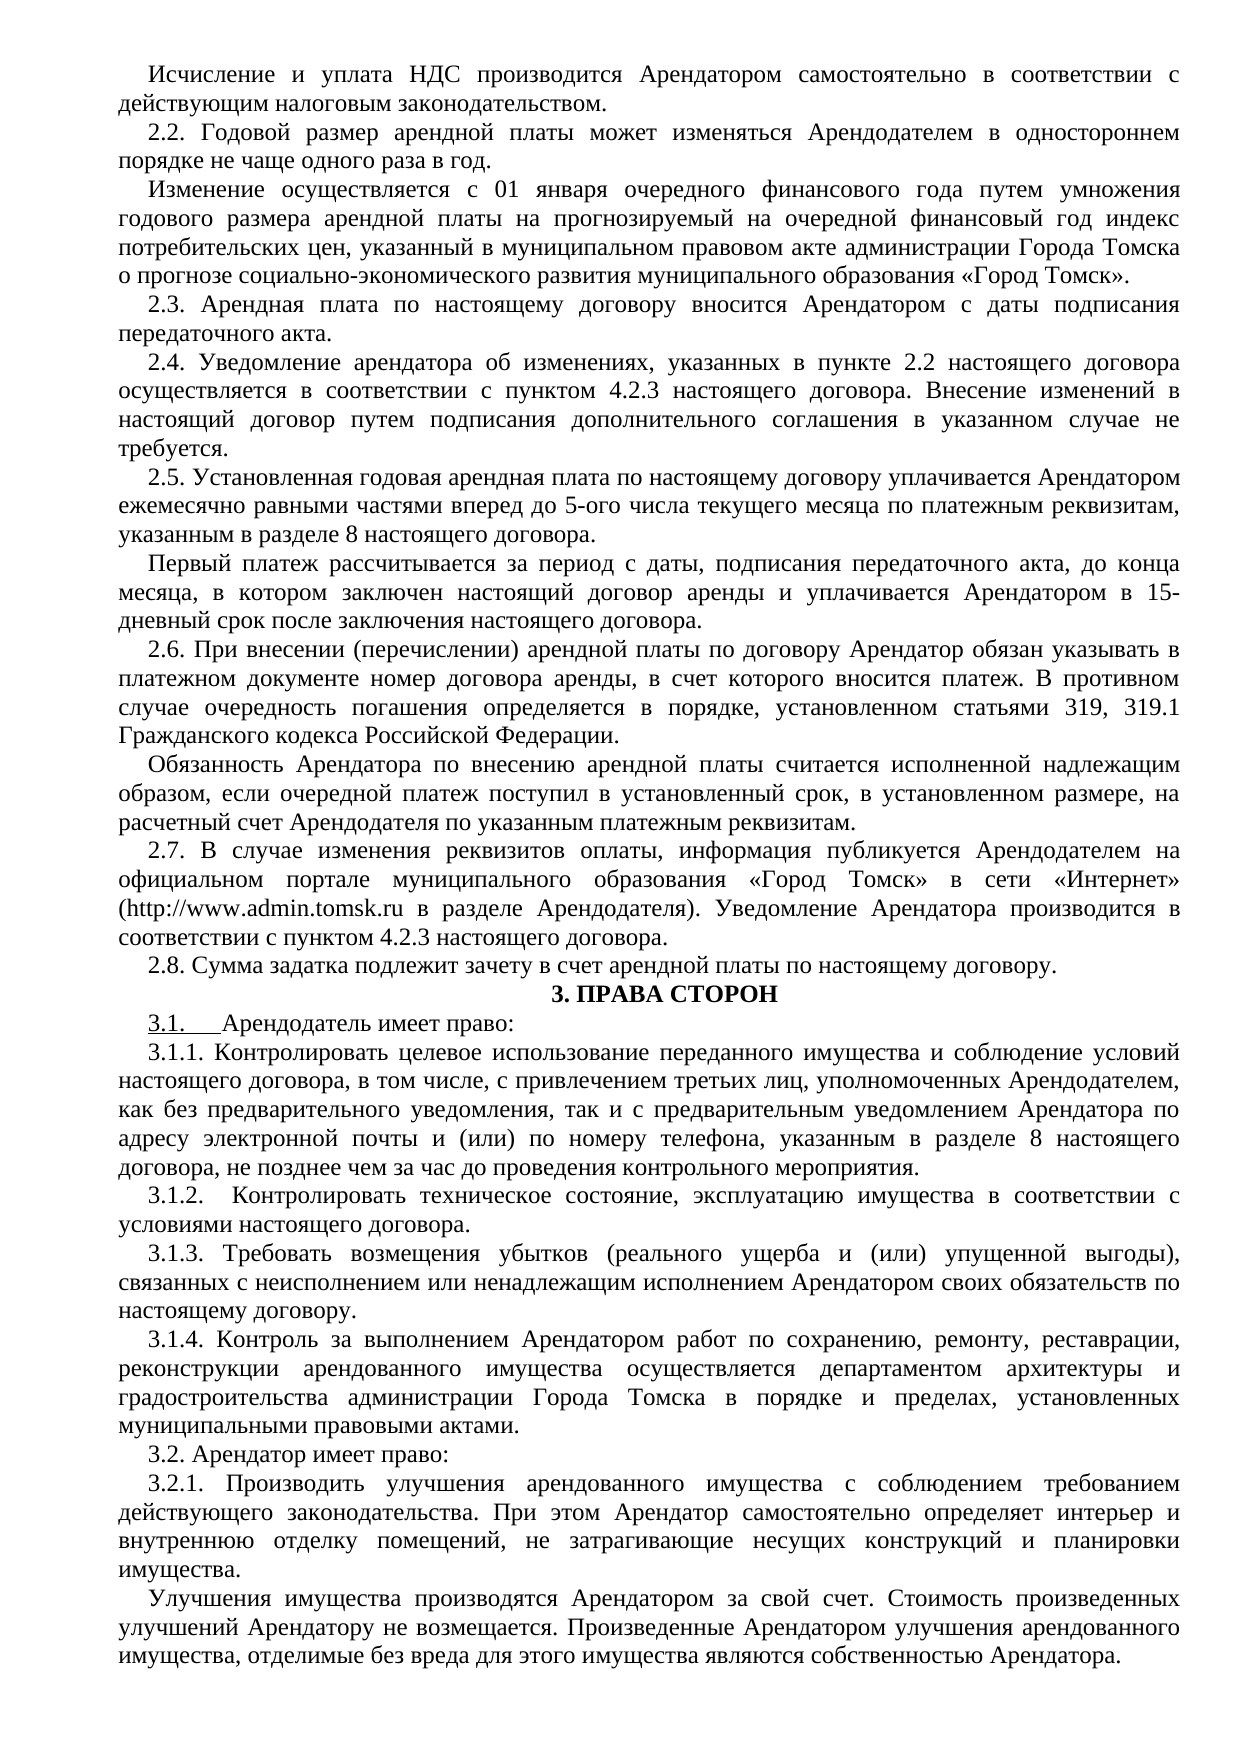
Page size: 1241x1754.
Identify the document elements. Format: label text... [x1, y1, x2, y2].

text 2.4. Уведомление арендатора об изменениях, указанных в пункте 2.2 настоящего договора осуществляется в соответствии с пунктом 4.2.3 настоящего договора. Внесение изменений в настоящий договор путем подписания дополнительного соглашения в указанном случае не требуется. [118, 347, 1181, 462]
text 2.8. Сумма задатка подлежит зачету в счет арендной платы по настоящему договору. [118, 950, 1181, 979]
text 2.2. Годовой размер арендной платы может изменяться Арендодателем в одностороннем порядке не чаще одного раза в год. [118, 117, 1181, 174]
text Изменение осуществляется с 01 января очередного финансового года путем умножения годового размера арендной платы на прогнозируемый на очередной финансовый год индекс потребительских цен, указанный в муниципальном правовом акте администрации Города Томска о прогнозе социально-экономического развития муниципального образования «Город Томск». [118, 174, 1181, 289]
text Обязанность Арендатора по внесению арендной платы считается исполненной надлежащим образом, если очередной платеж поступил в установленный срок, в установленном размере, на расчетный счет Арендодателя по указанным платежным реквизитам. [118, 749, 1181, 835]
text 3.1.4. Контроль за выполнением Арендатором работ по сохранению, ремонту, реставрации, реконструкции арендованного имущества осуществляется департаментом архитектуры и градостроительства администрации Города Томска в порядке и пределах, установленных муниципальными правовыми актами. [118, 1324, 1181, 1439]
text 2.6. При внесении (перечислении) арендной платы по договору Арендатор обязан указывать в платежном документе номер договора аренды, в счет которого вносится платеж. В противном случае очередность погашения определяется в порядке, установленном статьями 319, 319.1 Гражданского кодекса Российской Федерации. [118, 634, 1181, 749]
text 2.5. Установленная годовая арендная плата по настоящему договору уплачивается Арендатором ежемесячно равными частями вперед до 5-ого числа текущего месяца по платежным реквизитам, указанным в разделе 8 настоящего договора. [118, 462, 1181, 548]
text 3.1.2. Контролировать техническое состояние, эксплуатацию имущества в соответствии с условиями настоящего договора. [118, 1180, 1181, 1238]
text 2.7. В случае изменения реквизитов оплаты, информация публикуется Арендодателем на официальном портале муниципального образования «Город Томск» в сети «Интернет» (http://www.admin.tomsk.ru в разделе Арендодателя). Уведомление Арендатора производится в соответствии с пунктом 4.2.3 настоящего договора. [118, 835, 1181, 950]
text 3.2. Арендатор имеет право: [118, 1439, 1181, 1468]
text 3. ПРАВА СТОРОН [118, 979, 1181, 1008]
list Арендодатель имеет право: [148, 1008, 1181, 1037]
text 3.1.1. Контролировать целевое использование переданного имущества и соблюдение условий настоящего договора, в том числе, с привлечением третьих лиц, уполномоченных Арендодателем, как без предварительного уведомления, так и с предварительным уведомлением Арендатора по адресу электронной почты и (или) по номеру телефона, указанным в разделе 8 настоящего договора, не позднее чем за час до проведения контрольного мероприятия. [118, 1037, 1181, 1180]
text Первый платеж рассчитывается за период с даты, подписания передаточного акта, до конца месяца, в котором заключен настоящий договор аренды и уплачивается Арендатором в 15-дневный срок после заключения настоящего договора. [118, 548, 1181, 634]
text 3.2.1. Производить улучшения арендованного имущества с соблюдением требованием действующего законодательства. При этом Арендатор самостоятельно определяет интерьер и внутреннюю отделку помещений, не затрагивающие несущих конструкций и планировки имущества. [118, 1468, 1181, 1583]
text 3.1.3. Требовать возмещения убытков (реального ущерба и (или) упущенной выгоды), связанных с неисполнением или ненадлежащим исполнением Арендатором своих обязательств по настоящему договору. [118, 1238, 1181, 1324]
text Улучшения имущества производятся Арендатором за свой счет. Стоимость произведенных улучшений Арендатору не возмещается. Произведенные Арендатором улучшения арендованного имущества, отделимые без вреда для этого имущества являются собственностью Арендатора. [118, 1583, 1181, 1669]
text Исчисление и уплата НДС производится Арендатором самостоятельно в соответствии с действующим налоговым законодательством. [118, 59, 1181, 117]
text 2.3. Арендная плата по настоящему договору вносится Арендатором с даты подписания передаточного акта. [118, 289, 1181, 347]
